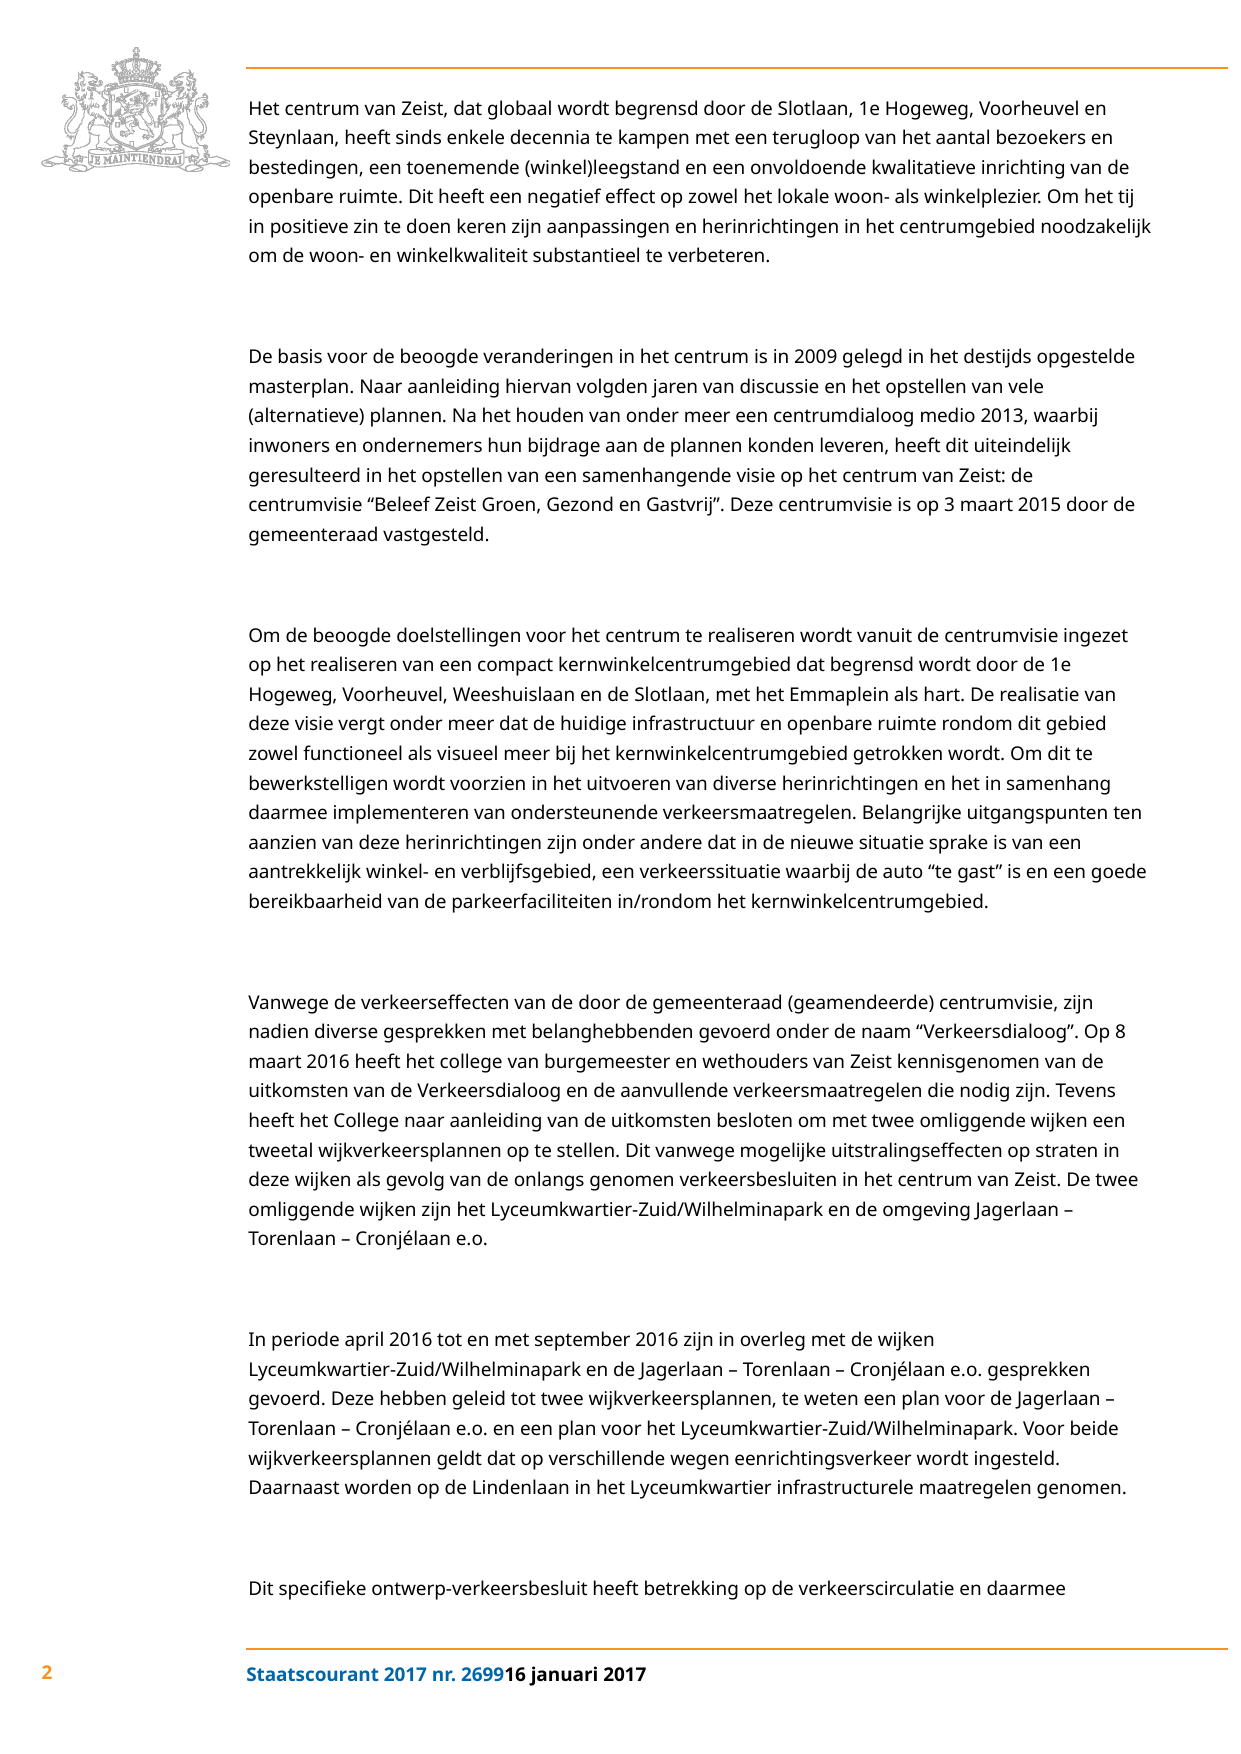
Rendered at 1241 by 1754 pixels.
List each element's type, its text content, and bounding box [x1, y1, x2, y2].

text Het centrum van Zeist, dat globaal wordt begrensd door de Slotlaan, 1e Hogeweg, Voorheuvel en Steynlaan, heeft sinds enkele decennia te kampen met een terugloop van het aantal bezoekers en bestedingen, een toenemende (winkel)leegstand en een onvoldoende kwalitatieve inrichting van de openbare ruimte. Dit heeft een negatief effect op zowel het lokale woon- als winkelplezier. Om het tij in positieve zin te doen keren zijn aanpassingen en herinrichtingen in het centrumgebied noodzakelijk om de woon- en winkelkwaliteit substantieel te verbeteren. [248, 95, 1152, 268]
picture [41, 47, 231, 172]
text In periode april 2016 tot en met september 2016 zijn in overleg met de wijken Lyceumkwartier-Zuid/Wilhelminapark en de Jagerlaan – Torenlaan – Cronjélaan e.o. gesprekken gevoerd. Deze hebben geleid tot twee wijkverkeersplannen, te weten een plan voor de Jagerlaan – Torenlaan – Cronjélaan e.o. en een plan voor het Lyceumkwartier-Zuid/Wilhelminapark. Voor beide wijkverkeersplannen geldt dat op verschillende wegen eenrichtingsverkeer wordt ingesteld. Daarnaast worden op de Lindenlaan in het Lyceumkwartier infrastructurele maatregelen genomen. [248, 1326, 1152, 1500]
text Dit specifieke ontwerp-verkeersbesluit heeft betrekking op de verkeerscirculatie en daarmee [248, 1575, 1152, 1601]
text Vanwege de verkeerseffecten van de door de gemeenteraad (geamendeerde) centrumvisie, zijn nadien diverse gesprekken met belanghebbenden gevoerd onder de naam “Verkeersdialoog”. Op 8 maart 2016 heeft het college van burgemeester en wethouders van Zeist kennisgenomen van de uitkomsten van de Verkeersdialoog en de aanvullende verkeersmaatregelen die nodig zijn. Tevens heeft het College naar aanleiding van de uitkomsten besloten om met twee omliggende wijken een tweetal wijkverkeersplannen op te stellen. Dit vanwege mogelijke uitstralingseffecten op straten in deze wijken als gevolg van de onlangs genomen verkeersbesluiten in het centrum van Zeist. De twee omliggende wijken zijn het Lyceumkwartier-Zuid/Wilhelminapark en de omgeving Jagerlaan – Torenlaan – Cronjélaan e.o. [248, 989, 1152, 1251]
text Om de beoogde doelstellingen voor het centrum te realiseren wordt vanuit de centrumvisie ingezet op het realiseren van een compact kernwinkelcentrumgebied dat begrensd wordt door de 1e Hogeweg, Voorheuvel, Weeshuislaan en de Slotlaan, met het Emmaplein als hart. De realisatie van deze visie vergt onder meer dat de huidige infrastructuur en openbare ruimte rondom dit gebied zowel functioneel als visueel meer bij het kernwinkelcentrumgebied getrokken wordt. Om dit te bewerkstelligen wordt voorzien in het uitvoeren van diverse herinrichtingen en het in samenhang daarmee implementeren van ondersteunende verkeersmaatregelen. Belangrijke uitgangspunten ten aanzien van deze herinrichtingen zijn onder andere dat in de nieuwe situatie sprake is van een aantrekkelijk winkel- en verblijfsgebied, een verkeerssituatie waarbij de auto “te gast” is en een goede bereikbaarheid van de parkeerfaciliteiten in/rondom het kernwinkelcentrumgebied. [248, 622, 1152, 914]
text De basis voor de beoogde veranderingen in het centrum is in 2009 gelegd in het destijds opgestelde masterplan. Naar aanleiding hiervan volgden jaren van discussie en het opstellen van vele (alternatieve) plannen. Na het houden van onder meer een centrumdialoog medio 2013, waarbij inwoners en ondernemers hun bijdrage aan de plannen konden leveren, heeft dit uiteindelijk geresulteerd in het opstellen van een samenhangende visie op het centrum van Zeist: de centrumvisie “Beleef Zeist Groen, Gezond en Gastvrij”. Deze centrumvisie is op 3 maart 2015 door de gemeenteraad vastgesteld. [248, 343, 1152, 547]
